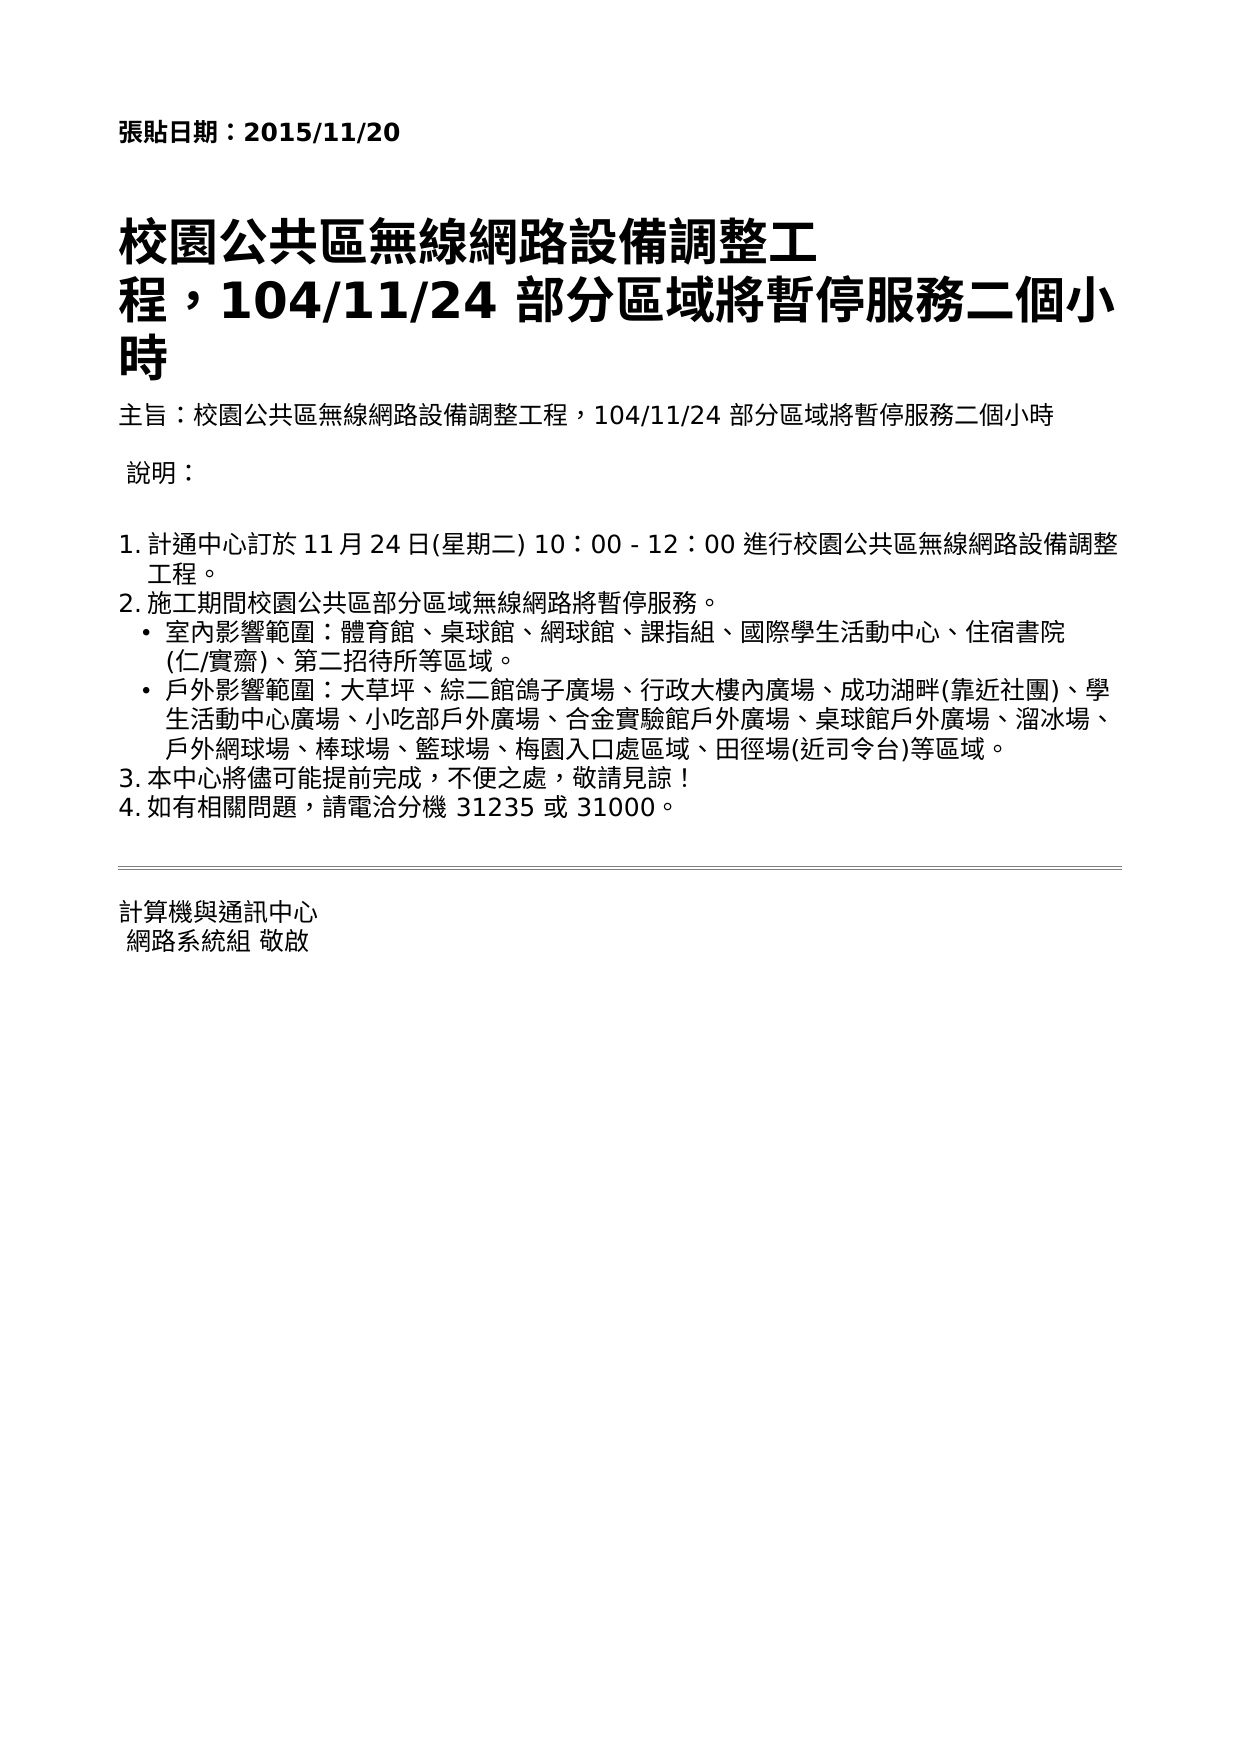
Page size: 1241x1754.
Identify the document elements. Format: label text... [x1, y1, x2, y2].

list 戶外影響範圍：大草坪、綜二館鴿子廣場、行政大樓內廣場、成功湖畔(靠近社團)、學生活動中心廣場、小吃部戶外廣場、合金實驗館戶外廣場、桌球館戶外廣場、溜冰場、戶外網球場、棒球場、籃球場、梅園入口處區域、田徑場(近司令台)等區域。 [142, 676, 1122, 764]
text 計算機與通訊中心 網路系統組 敬啟 [118, 898, 1122, 956]
list 本中心將儘可能提前完成，不便之處，敬請見諒！ [118, 764, 1122, 793]
text 主旨：校園公共區無線網路設備調整工程，104/11/24 部分區域將暫停服務二個小時 說明： [118, 401, 1122, 489]
list 施工期間校園公共區部分區域無線網路將暫停服務。 [118, 589, 1122, 618]
text 張貼日期：2015/11/20 [118, 118, 1122, 176]
list 如有相關問題，請電洽分機 31235 或 31000。 [118, 793, 1122, 822]
subtitle 校園公共區無線網路設備調整工程，104/11/24 部分區域將暫停服務二個小時 [118, 214, 1122, 389]
list 室內影響範圍：體育館、桌球館、網球館、課指組、國際學生活動中心、住宿書院(仁/實齋)、第二招待所等區域。 [142, 618, 1122, 676]
list 計通中心訂於11月24日(星期二) 10：00 - 12：00 進行校園公共區無線網路設備調整工程。 [118, 531, 1122, 589]
